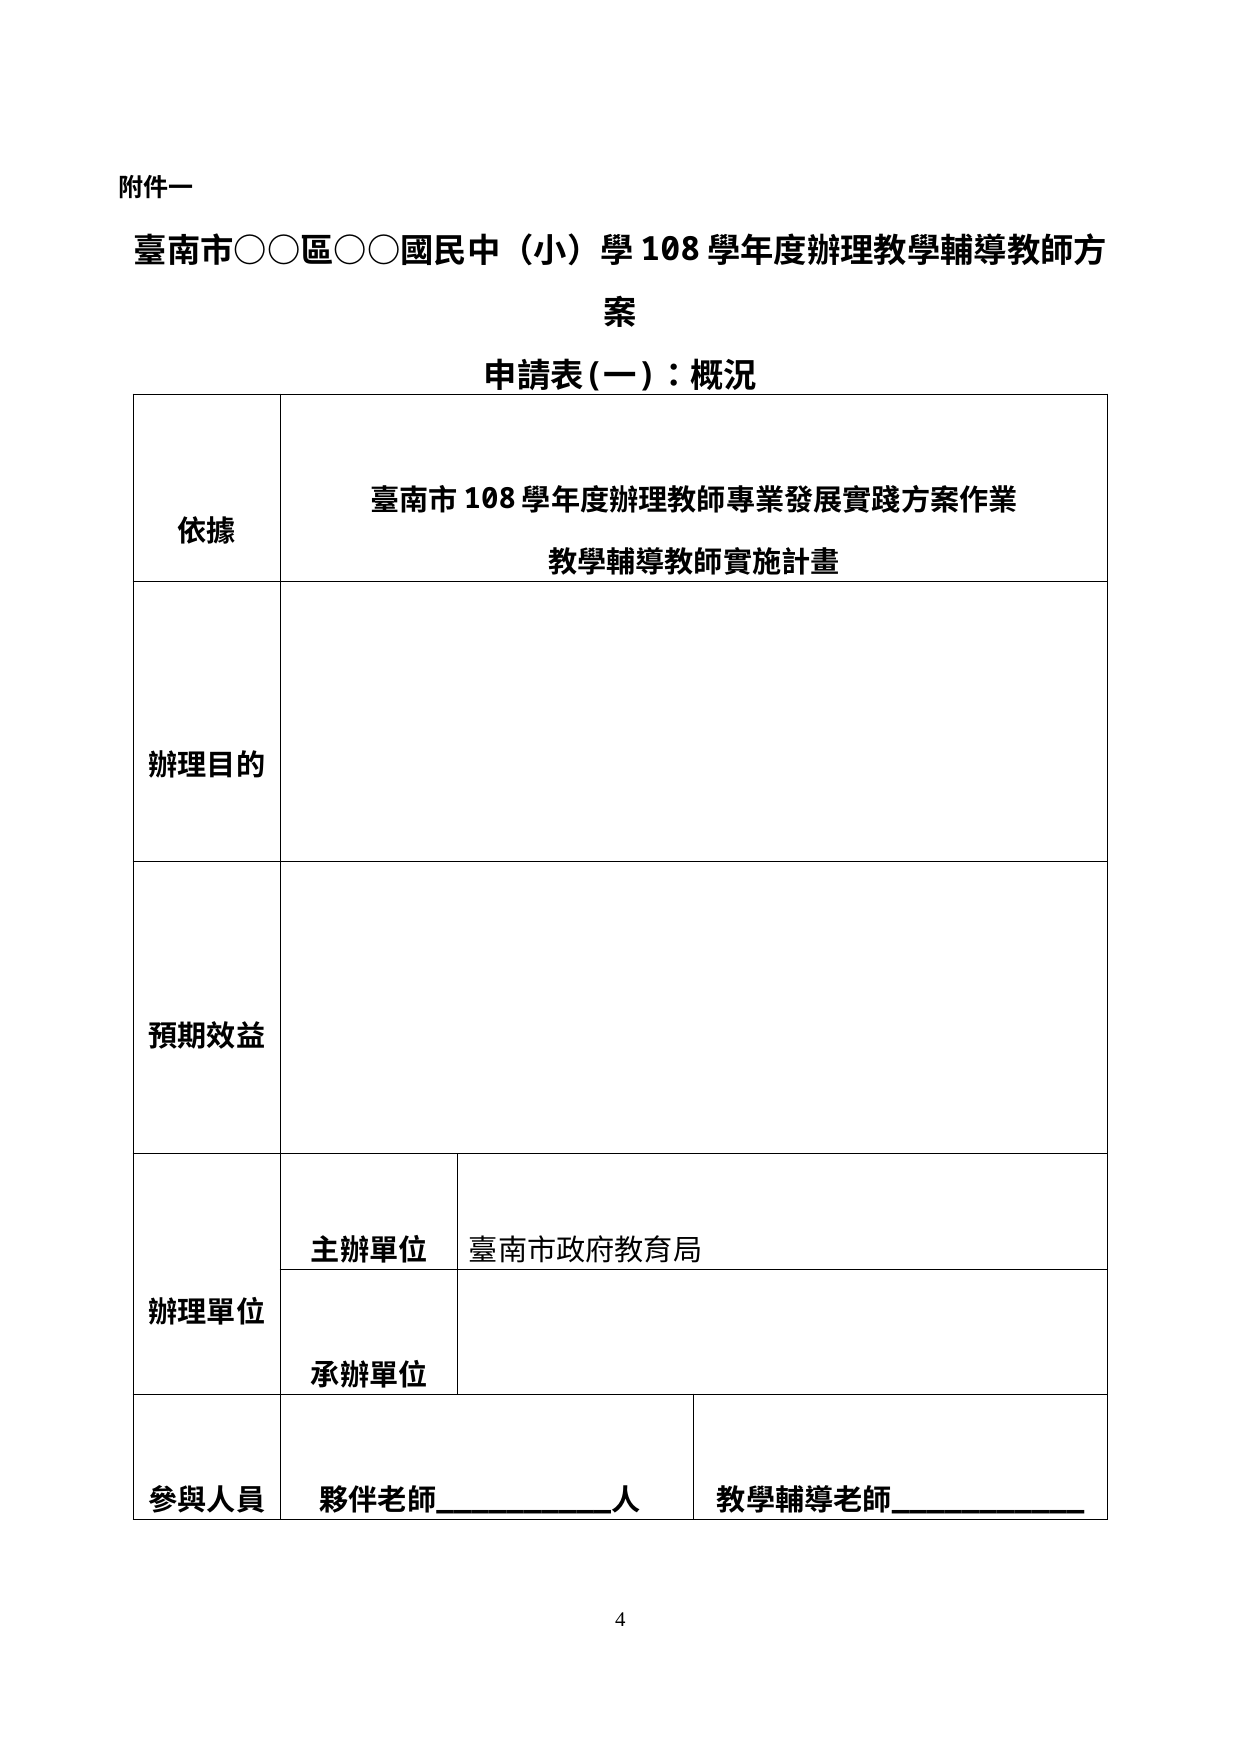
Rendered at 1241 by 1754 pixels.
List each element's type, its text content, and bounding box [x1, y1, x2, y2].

table_cell 預期效益 [134, 862, 280, 1153]
table_cell 教學輔導老師___________ [694, 1395, 1107, 1518]
table_header 依據 [134, 395, 280, 581]
text 申請表(一)：概況 [118, 331, 1122, 393]
table_cell 辦理單位 [134, 1154, 280, 1393]
table_cell 承辦單位 [281, 1270, 457, 1393]
table_cell [458, 1270, 1107, 1393]
table_cell 臺南市政府教育局 [458, 1154, 1107, 1268]
table_header 臺南市108學年度辦理教師專業發展實踐方案作業 教學輔導教師實施計畫 [281, 395, 1107, 581]
table_cell [281, 582, 1107, 861]
table_cell 參與人員 [134, 1395, 280, 1518]
text 臺南市○○區○○國民中（小）學108學年度辦理教學輔導教師方案 [118, 206, 1122, 331]
table_cell [281, 862, 1107, 1153]
text 附件一 [118, 143, 1122, 206]
table_cell 辦理目的 [134, 582, 280, 861]
table_cell 主辦單位 [281, 1154, 457, 1268]
table_cell 夥伴老師__________人 [281, 1395, 693, 1518]
